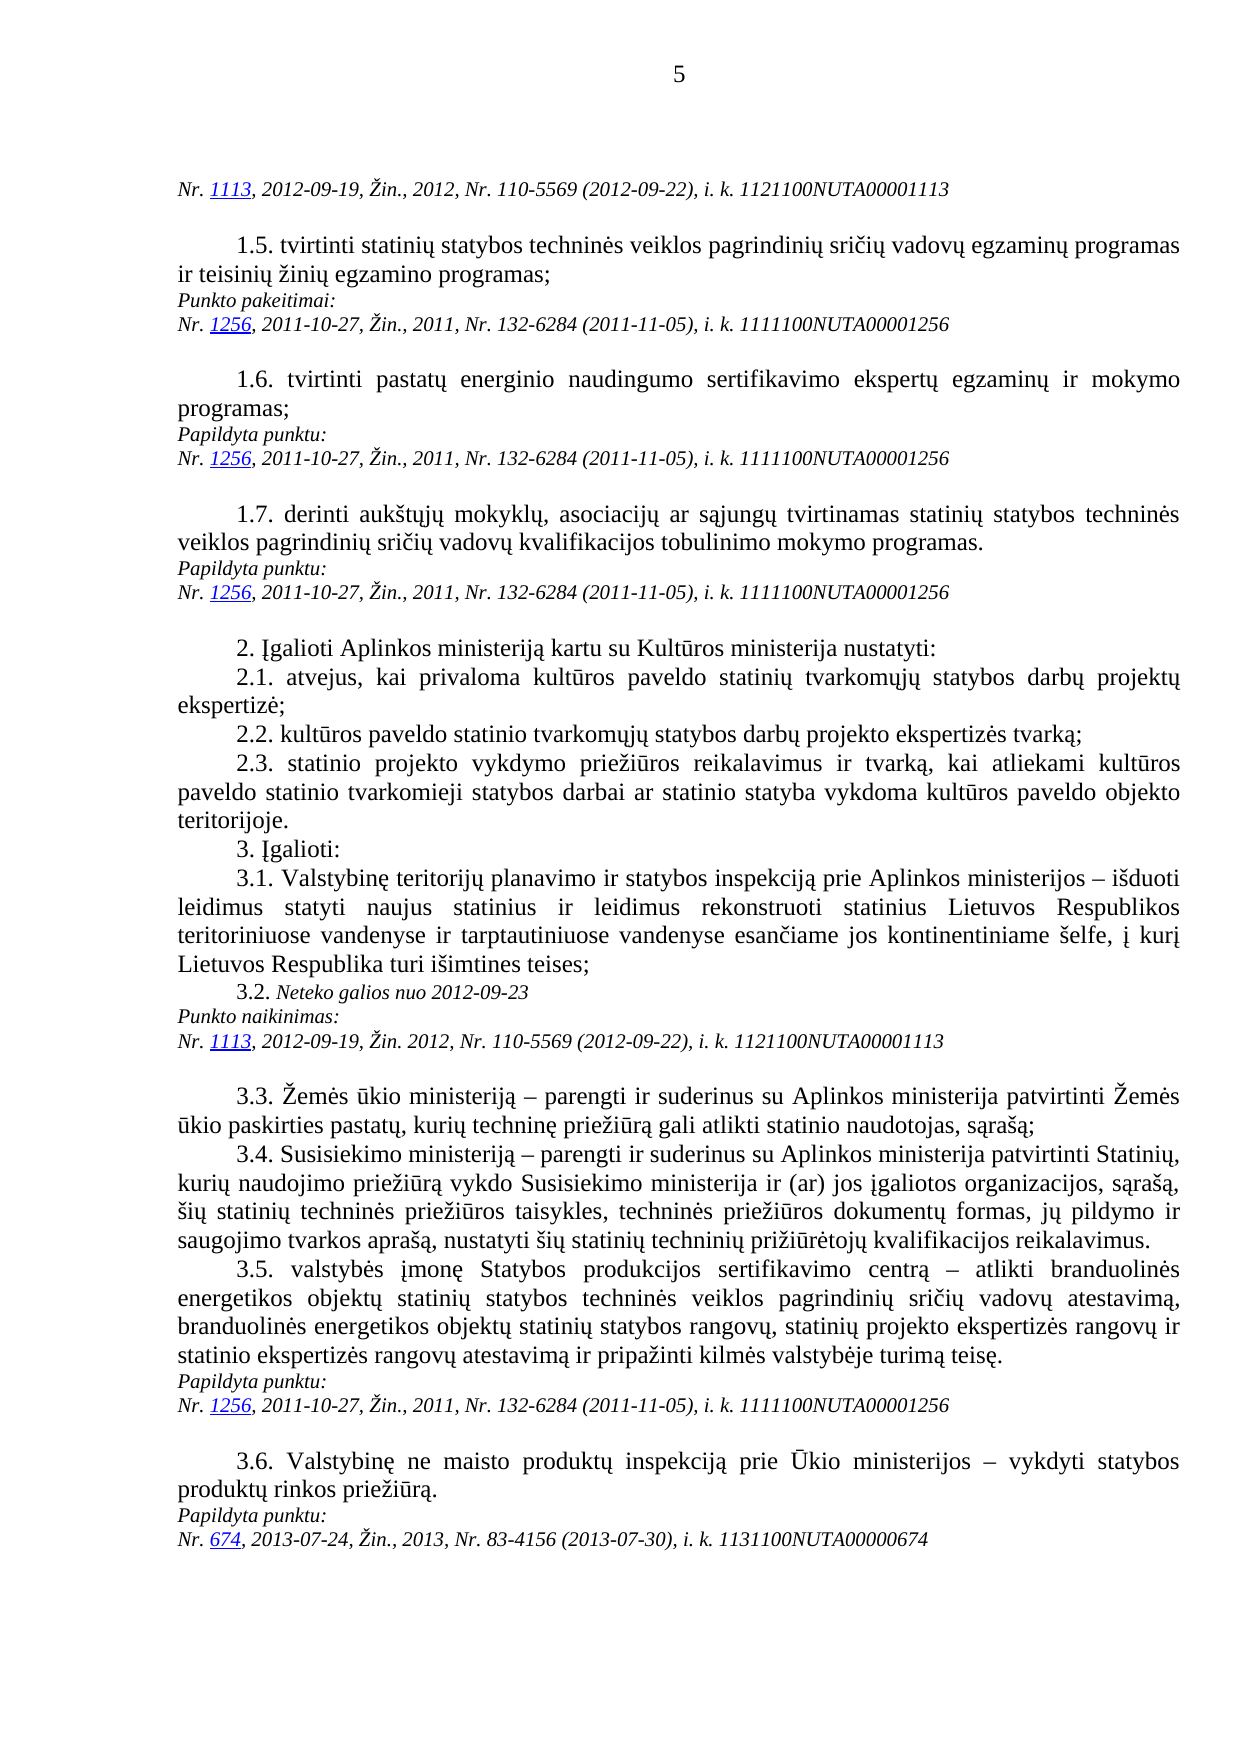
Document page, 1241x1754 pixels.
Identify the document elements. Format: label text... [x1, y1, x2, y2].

text Nr. 1256, 2011-10-27, Žin., 2011, Nr. 132-6284 (2011-11-05), i. k. 1111100NUTA00001256 [177, 446, 1181, 470]
text 1.5. tvirtinti statinių statybos techninės veiklos pagrindinių sričių vadovų egzaminų programas ir teisinių žinių egzamino programas; [177, 230, 1181, 287]
text 2.3. statinio projekto vykdymo priežiūros reikalavimus ir tvarką, kai atliekami kultūros paveldo statinio tvarkomieji statybos darbai ar statinio statyba vykdoma kultūros paveldo objekto teritorijoje. [177, 748, 1181, 834]
text Papildyta punktu: [177, 1503, 1181, 1527]
text Nr. 1113, 2012-09-19, Žin. 2012, Nr. 110-5569 (2012-09-22), i. k. 1121100NUTA00001113 [177, 1028, 1181, 1053]
text Papildyta punktu: [177, 556, 1181, 580]
text Papildyta punktu: [177, 1369, 1181, 1393]
text 2.1. atvejus, kai privaloma kultūros paveldo statinių tvarkomųjų statybos darbų projektų ekspertizė; [177, 662, 1181, 719]
text 3.2. Neteko galios nuo 2012-09-23 [177, 978, 1181, 1004]
text Punkto naikinimas: [177, 1004, 1181, 1028]
text 3.1. Valstybinę teritorijų planavimo ir statybos inspekciją prie Aplinkos ministerijos – išduoti leidimus statyti naujus statinius ir leidimus rekonstruoti statinius Lietuvos Respublikos teritoriniuose vandenyse ir tarptautiniuose vandenyse esančiame jos kontinentiniame šelfe, į kurį Lietuvos Respublika turi išimtines teises; [177, 863, 1181, 978]
text Papildyta punktu: [177, 422, 1181, 446]
text 3.5. valstybės įmonę Statybos produkcijos sertifikavimo centrą – atlikti branduolinės energetikos objektų statinių statybos techninės veiklos pagrindinių sričių vadovų atestavimą, branduolinės energetikos objektų statinių statybos rangovų, statinių projekto ekspertizės rangovų ir statinio ekspertizės rangovų atestavimą ir pripažinti kilmės valstybėje turimą teisę. [177, 1254, 1181, 1369]
text 1.6. tvirtinti pastatų energinio naudingumo sertifikavimo ekspertų egzaminų ir mokymo programas; [177, 364, 1181, 422]
text Nr. 1256, 2011-10-27, Žin., 2011, Nr. 132-6284 (2011-11-05), i. k. 1111100NUTA00001256 [177, 312, 1181, 336]
text Punkto pakeitimai: [177, 287, 1181, 312]
text Nr. 674, 2013-07-24, Žin., 2013, Nr. 83-4156 (2013-07-30), i. k. 1131100NUTA00000674 [177, 1527, 1181, 1551]
text 2.2. kultūros paveldo statinio tvarkomųjų statybos darbų projekto ekspertizės tvarką; [177, 719, 1181, 748]
text 3.4. Susisiekimo ministeriją – parengti ir suderinus su Aplinkos ministerija patvirtinti Statinių, kurių naudojimo priežiūrą vykdo Susisiekimo ministerija ir (ar) jos įgaliotos organizacijos, sąrašą, šių statinių techninės priežiūros taisykles, techninės priežiūros dokumentų formas, jų pildymo ir saugojimo tvarkos aprašą, nustatyti šių statinių techninių prižiūrėtojų kvalifikacijos reikalavimus. [177, 1139, 1181, 1254]
text 3.3. Žemės ūkio ministeriją – parengti ir suderinus su Aplinkos ministerija patvirtinti Žemės ūkio paskirties pastatų, kurių techninę priežiūrą gali atlikti statinio naudotojas, sąrašą; [177, 1081, 1181, 1139]
text 3.6. Valstybinę ne maisto produktų inspekciją prie Ūkio ministerijos – vykdyti statybos produktų rinkos priežiūrą. [177, 1446, 1181, 1503]
text 2. Įgalioti Aplinkos ministeriją kartu su Kultūros ministerija nustatyti: [177, 633, 1181, 662]
text Nr. 1113, 2012-09-19, Žin., 2012, Nr. 110-5569 (2012-09-22), i. k. 1121100NUTA00001113 [177, 177, 1181, 201]
text 3. Įgalioti: [177, 834, 1181, 863]
text Nr. 1256, 2011-10-27, Žin., 2011, Nr. 132-6284 (2011-11-05), i. k. 1111100NUTA00001256 [177, 1393, 1181, 1417]
text Nr. 1256, 2011-10-27, Žin., 2011, Nr. 132-6284 (2011-11-05), i. k. 1111100NUTA00001256 [177, 580, 1181, 604]
text 1.7. derinti aukštųjų mokyklų, asociacijų ar sąjungų tvirtinamas statinių statybos techninės veiklos pagrindinių sričių vadovų kvalifikacijos tobulinimo mokymo programas. [177, 499, 1181, 556]
